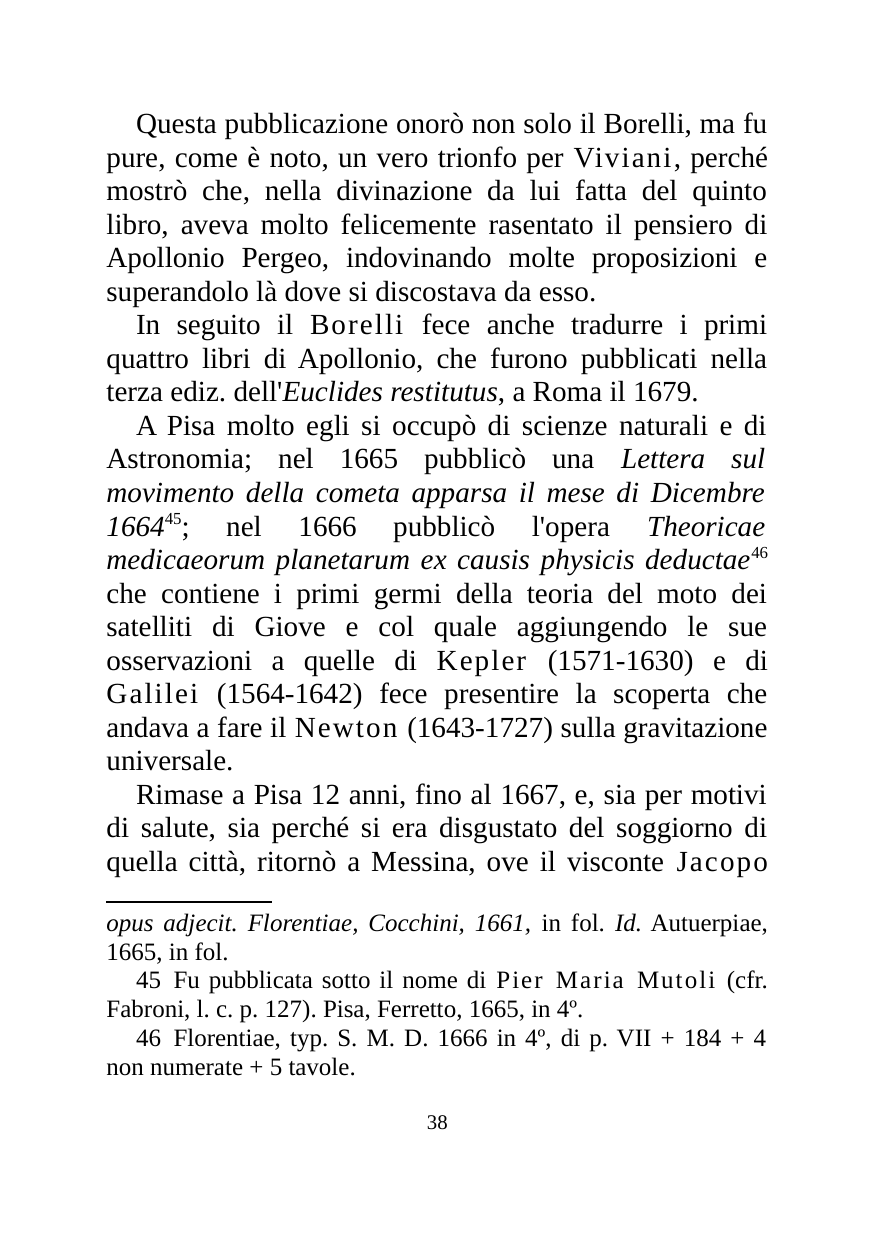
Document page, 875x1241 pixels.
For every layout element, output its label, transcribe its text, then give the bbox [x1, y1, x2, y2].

text Rimase a Pisa 12 anni, fino al 1667, e, sia per motivi di salute, sia perché si era disgustato del soggiorno di quella città, ritornò a Messina, ove il visconte Jacopo [106, 777, 768, 878]
text Questa pubblicazione onorò non solo il Borelli, ma fu pure, come è noto, un vero trionfo per Viviani, perché mostrò che, nella divinazione da lui fatta del quinto libro, aveva molto felicemente rasentato il pensiero di Apollonio Pergeo, indovinando molte proposizioni e superandolo là dove si discostava da esso. [106, 106, 768, 307]
text A Pisa molto egli si occupò di scienze naturali e di Astronomia; nel 1665 pubblicò una Lettera sul movimento della cometa apparsa il mese di Dicembre 1664; nel 1666 pubblicò l'opera Theoricae medicaeorum planetarum ex causis physicis deductae che contiene i primi germi della teoria del moto dei satelliti di Giove e col quale aggiungendo le sue osservazioni a quelle di Kepler (1571-1630) e di Galilei (1564-1642) fece presentire la scoperta che andava a fare il Newton (1643-1727) sulla gravitazione universale. [106, 408, 768, 777]
text In seguito il Borelli fece anche tradurre i primi quattro libri di Apollonio, che furono pubblicati nella terza ediz. dell'Euclides restitutus, a Roma il 1679. [106, 307, 768, 408]
text Fu pubblicata sotto il nome di Pier Maria Mutoli (cfr. Fabroni, l. c. p. 127). Pisa, Ferretto, 1665, in 4º. [106, 965, 768, 1023]
text Florentiae, typ. S. M. D. 1666 in 4º, di p. VII + 184 + 4 non numerate + 5 tavole. [106, 1023, 768, 1080]
text opus adjecit. Florentiae, Cocchini, 1661, in fol. Id. Autuerpiae, 1665, in fol. [106, 908, 768, 965]
